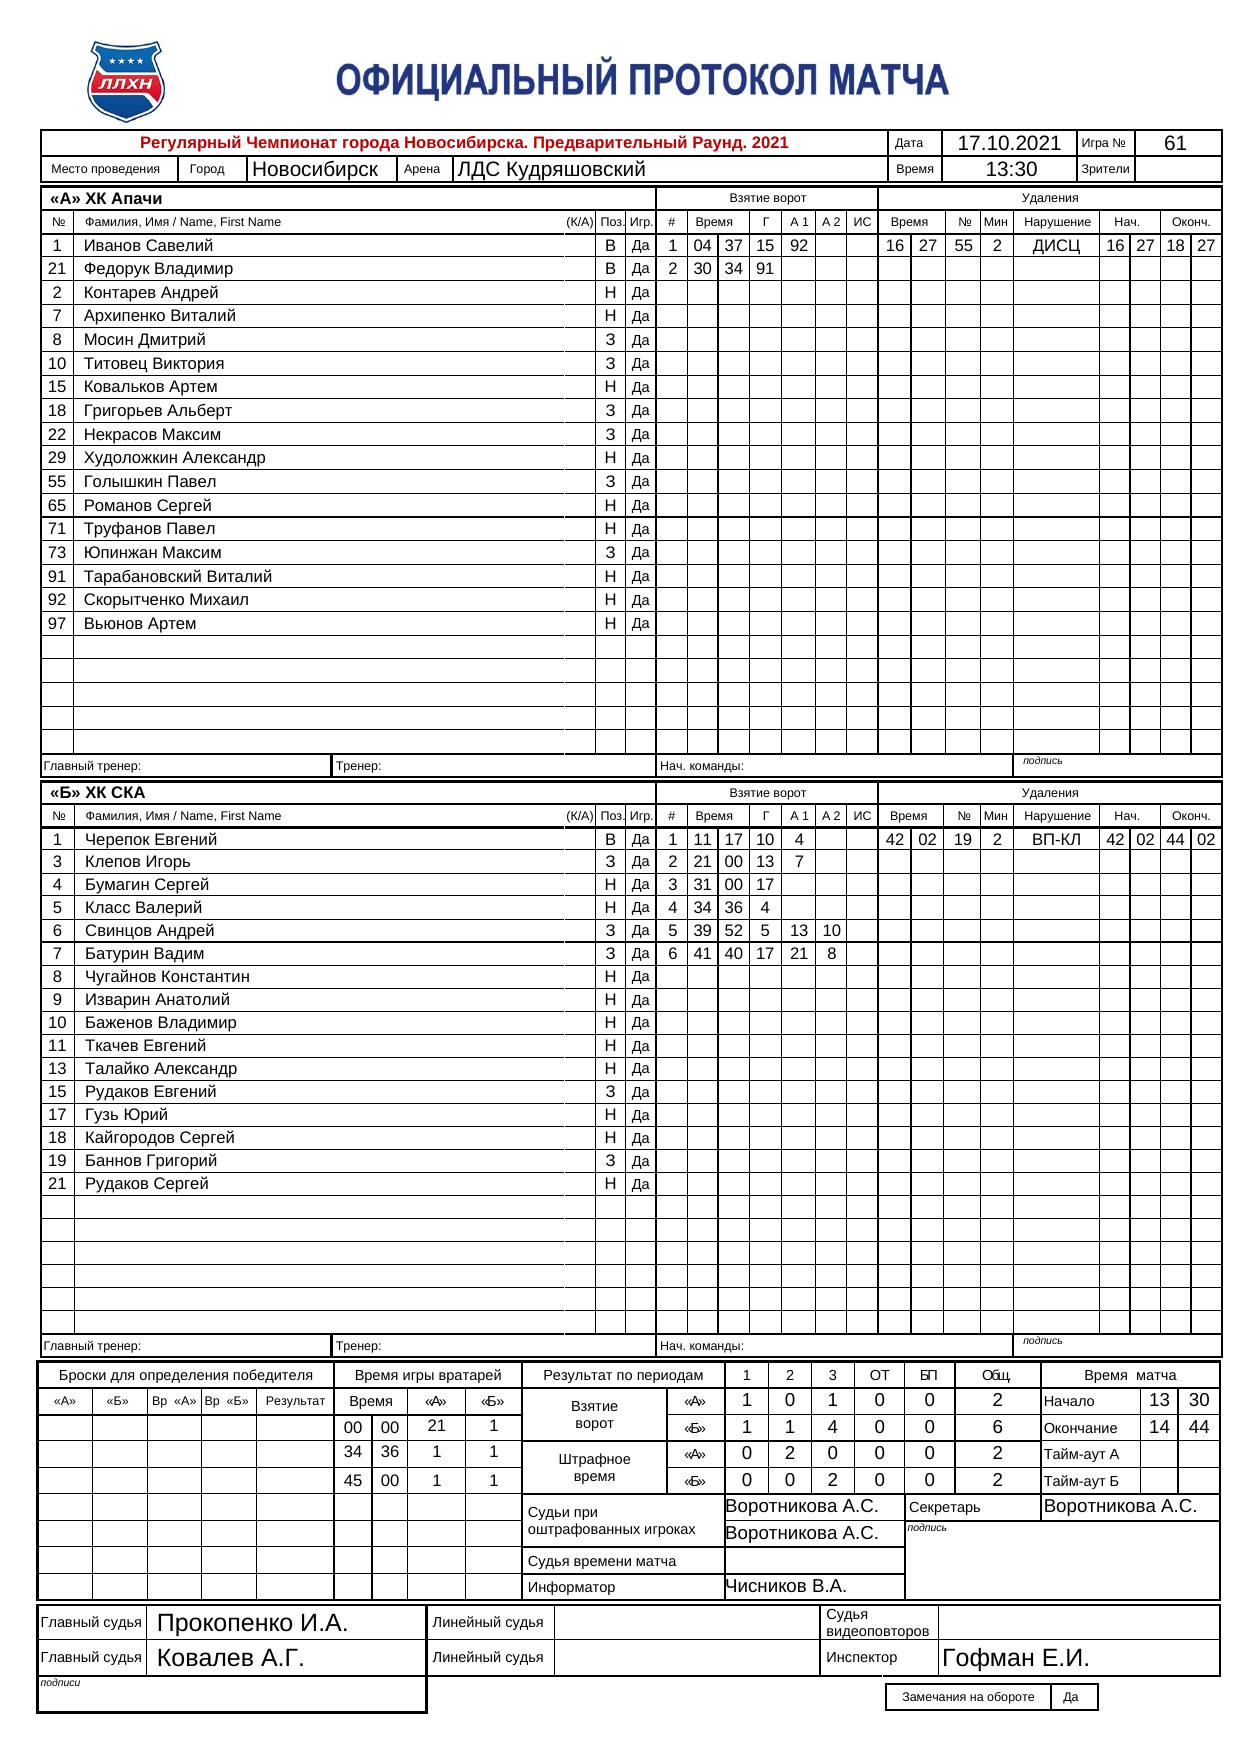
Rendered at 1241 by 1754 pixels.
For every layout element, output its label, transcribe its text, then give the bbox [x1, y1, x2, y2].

table_cell [816, 966, 846, 987]
table_cell [946, 328, 980, 351]
table_cell [1131, 966, 1160, 987]
table_cell [335, 1547, 371, 1573]
table_cell Да [626, 896, 655, 918]
table_cell 34 [688, 896, 717, 918]
table_cell [847, 943, 877, 964]
table_cell [1014, 683, 1099, 706]
table_cell [657, 636, 687, 658]
table_cell [816, 305, 846, 327]
table_cell [847, 730, 877, 753]
table_cell Да [626, 281, 655, 303]
table_cell [596, 707, 625, 729]
table_cell Да [626, 305, 655, 327]
table_cell [816, 328, 846, 351]
table_cell [1161, 874, 1190, 895]
table_cell [1131, 850, 1160, 872]
table_cell [565, 659, 595, 682]
table_cell [202, 1521, 256, 1546]
table_cell [719, 989, 749, 1011]
table_cell [1161, 989, 1190, 1011]
table_cell [912, 446, 945, 469]
table_cell [1161, 494, 1190, 516]
table_cell [1014, 1173, 1099, 1195]
table_cell [946, 730, 980, 753]
table_cell [946, 659, 980, 682]
table_header Дата [889, 131, 941, 155]
table_cell [782, 1035, 815, 1057]
table_cell [750, 470, 781, 493]
table_cell [879, 305, 910, 327]
table_cell Иванов Савелий [74, 235, 564, 256]
table_cell З [596, 352, 625, 374]
table_cell [202, 1574, 256, 1599]
table_cell [816, 989, 846, 1011]
table_cell [1014, 920, 1099, 941]
table_cell [42, 636, 73, 658]
table_cell [981, 352, 1013, 374]
table_cell 21 [688, 850, 717, 872]
table_cell [1192, 943, 1221, 964]
table_cell Ковалев А.Г. [147, 1640, 425, 1675]
table_cell 13 [1141, 1389, 1177, 1413]
table_cell Да [626, 1173, 655, 1195]
table_cell [688, 730, 717, 753]
table_cell [946, 305, 980, 327]
table_cell 42 [1100, 829, 1129, 849]
table_cell [1131, 1265, 1160, 1287]
table_cell [688, 541, 717, 564]
table_cell [782, 1081, 815, 1103]
table_cell [981, 1173, 1013, 1195]
table_cell [1014, 1150, 1099, 1172]
table_cell [750, 352, 781, 374]
table_cell [847, 1104, 877, 1126]
table_cell Чисников В.А. [726, 1575, 904, 1599]
table_cell [1192, 1242, 1221, 1264]
table_cell [1192, 1219, 1221, 1241]
table_cell 4 [812, 1415, 854, 1440]
table_cell [847, 659, 877, 682]
table_cell [879, 1219, 910, 1241]
table_cell [946, 541, 980, 564]
table_cell [719, 328, 749, 351]
table_cell Федорук Владимир [74, 257, 564, 280]
table_cell [1100, 636, 1129, 658]
table_cell [1014, 257, 1099, 280]
table_cell [816, 376, 846, 398]
table_cell [944, 1035, 980, 1057]
table_cell [39, 1494, 92, 1520]
table_cell [1100, 1173, 1129, 1195]
table_cell [912, 541, 945, 564]
table_cell [981, 1242, 1013, 1264]
table_cell [816, 1012, 846, 1033]
table_cell [782, 399, 815, 422]
table_cell [1161, 328, 1190, 351]
table_cell [1100, 1104, 1129, 1126]
table_cell Фамилия, Имя / Name, First Name [74, 211, 565, 233]
table_cell [1131, 376, 1160, 398]
table_cell 7 [782, 850, 815, 872]
table_cell Время [688, 211, 749, 233]
table_cell [257, 1494, 333, 1520]
table_cell [1014, 446, 1099, 469]
table_cell [39, 1416, 92, 1440]
table_cell 45 [335, 1468, 371, 1493]
table_cell [1161, 612, 1190, 634]
table_cell [1192, 328, 1221, 351]
table_cell [847, 989, 877, 1011]
table_cell Кайгородов Сергей [75, 1127, 564, 1149]
table_cell подписи [39, 1677, 425, 1711]
table_cell [1100, 1242, 1129, 1264]
table_cell [1161, 1081, 1190, 1103]
table_cell [719, 1127, 749, 1149]
table_cell [939, 1606, 1219, 1639]
table_cell Да [626, 1012, 655, 1033]
table_cell Вр «А» [148, 1389, 201, 1413]
table_cell «А» [668, 1442, 724, 1467]
table_cell [1161, 376, 1190, 398]
table_cell 16 [879, 235, 910, 256]
table_cell [596, 1265, 625, 1287]
table_cell 44 [1161, 829, 1190, 849]
table_cell [847, 683, 877, 706]
table_cell [657, 1219, 687, 1241]
table_cell [816, 1150, 846, 1172]
table_cell [782, 1058, 815, 1079]
table_cell Н [596, 1035, 625, 1057]
table_cell 1 [769, 1415, 811, 1440]
table_cell 13 [750, 850, 781, 872]
table_cell Время [889, 157, 941, 181]
table_cell [373, 1574, 407, 1599]
table_cell [75, 1265, 564, 1287]
table_cell [750, 1104, 781, 1126]
table_cell 65 [42, 494, 73, 516]
table_cell [1141, 1468, 1177, 1493]
table_cell [1131, 612, 1160, 634]
table_cell [1100, 352, 1129, 374]
table_cell [847, 1012, 877, 1033]
table_cell 0 [812, 1442, 854, 1467]
table_cell [879, 896, 910, 918]
table_cell [981, 1081, 1013, 1103]
table_cell [688, 1173, 717, 1195]
table_cell [75, 1196, 564, 1218]
table_cell 1 [408, 1468, 465, 1493]
table_cell [688, 636, 717, 658]
table_cell Да [626, 328, 655, 351]
table_cell [1014, 376, 1099, 398]
table_header БП [905, 1363, 954, 1387]
table_cell [1192, 1311, 1221, 1333]
table_cell [719, 518, 749, 540]
table_cell З [596, 920, 625, 941]
table_cell [148, 1416, 201, 1440]
table_cell [912, 328, 945, 351]
table_cell [1131, 470, 1160, 493]
table_cell Тайм-аут Б [1042, 1468, 1140, 1493]
table_cell [750, 565, 781, 587]
table_cell 2 [42, 281, 73, 303]
table_cell [782, 376, 815, 398]
table_cell 22 [42, 423, 73, 445]
table_cell З [596, 423, 625, 445]
table_header «Б» ХК СКА [42, 783, 655, 803]
table_cell [42, 707, 73, 729]
table_cell 19 [944, 829, 980, 849]
table_cell Нач. [1100, 211, 1160, 233]
table_cell [688, 966, 717, 987]
table_cell [782, 518, 815, 540]
table_cell [1014, 423, 1099, 445]
table_cell [626, 1265, 655, 1287]
table_cell [719, 305, 749, 327]
table_cell [750, 1081, 781, 1103]
table_cell [657, 423, 687, 445]
table_cell [816, 494, 846, 516]
table_header Время игры вратарей [335, 1363, 521, 1387]
table_cell 10 [42, 1012, 74, 1033]
table_cell [816, 588, 846, 611]
table_cell [879, 874, 910, 895]
table_cell [944, 1288, 980, 1310]
table_cell Ткачев Евгений [75, 1035, 564, 1057]
table_cell [688, 399, 717, 422]
table_cell [782, 1219, 815, 1241]
table_cell Г [750, 805, 781, 826]
table_cell 0 [855, 1389, 904, 1413]
table_cell [688, 612, 717, 634]
table_cell [657, 399, 687, 422]
table_cell [1100, 920, 1129, 941]
table_cell [1161, 1196, 1190, 1218]
table_cell Романов Сергей [74, 494, 564, 516]
table_cell 92 [42, 588, 73, 611]
table_cell [879, 1127, 910, 1149]
table_cell [879, 683, 910, 706]
table_cell [1131, 565, 1160, 587]
table_cell Поз. [596, 805, 625, 826]
table_cell [1161, 1242, 1190, 1264]
table_cell 27 [1192, 235, 1221, 256]
table_cell [657, 470, 687, 493]
table_cell [688, 470, 717, 493]
table_cell [847, 1150, 877, 1172]
table_cell [1100, 376, 1129, 398]
table_cell Да [626, 470, 655, 493]
table_header Игра № [1078, 131, 1134, 155]
table_cell [847, 1035, 877, 1057]
table_cell Да [626, 943, 655, 964]
table_cell [657, 1242, 687, 1264]
table_cell [39, 1468, 92, 1493]
table_cell ЛДС Кудряшовский [454, 157, 887, 181]
table_cell [847, 470, 877, 493]
table_cell [1014, 1012, 1099, 1033]
table_cell [688, 281, 717, 303]
table_cell [565, 1127, 595, 1149]
table_cell [657, 376, 687, 398]
table_cell [1099, 1682, 1220, 1711]
table_cell [373, 1494, 407, 1520]
table_cell [782, 1242, 815, 1264]
table_cell [565, 305, 595, 327]
table_cell [1179, 1468, 1219, 1493]
table_cell [1100, 565, 1129, 587]
table_cell [565, 636, 595, 658]
table_cell 13 [42, 1058, 74, 1079]
table_cell [944, 896, 980, 918]
table_cell [719, 1104, 749, 1126]
table_cell [1131, 989, 1160, 1011]
table_cell 2 [956, 1468, 1040, 1493]
table_cell [1161, 588, 1190, 611]
table_cell [1014, 636, 1099, 658]
table_cell [1014, 1265, 1099, 1287]
table_cell [1192, 920, 1221, 941]
table_cell Мин [981, 211, 1013, 233]
table_cell [719, 707, 749, 729]
table_cell 1 [657, 235, 687, 256]
table_cell [912, 730, 945, 753]
table_cell [879, 588, 910, 611]
table_cell 0 [769, 1389, 811, 1413]
table_cell 21 [42, 1173, 74, 1195]
table_cell [1100, 1058, 1129, 1079]
table_cell [657, 565, 687, 587]
table_cell [42, 1196, 74, 1218]
table_cell 0 [726, 1468, 768, 1493]
table_cell [912, 1150, 943, 1172]
table_cell 0 [905, 1442, 954, 1467]
table_cell Да [626, 446, 655, 469]
table_cell [688, 588, 717, 611]
table_cell [565, 683, 595, 706]
table_cell [565, 1081, 595, 1103]
table_header Броски для определения победителя [39, 1363, 333, 1387]
table_cell [1100, 966, 1129, 987]
table_cell [565, 730, 595, 753]
table_cell [912, 1173, 943, 1195]
table_cell [565, 1242, 595, 1264]
table_cell [912, 494, 945, 516]
table_cell [657, 1127, 687, 1149]
table_header Удаления [879, 188, 1221, 209]
table_cell [981, 896, 1013, 918]
table_cell [596, 730, 625, 753]
table_cell [1192, 896, 1221, 918]
table_cell [912, 1288, 943, 1310]
table_cell [981, 612, 1013, 634]
table_cell [1131, 399, 1160, 422]
table_cell [1014, 966, 1099, 987]
table_cell Нач. [1100, 805, 1160, 826]
table_cell [565, 920, 595, 941]
table_cell [912, 1311, 943, 1333]
table_cell [847, 612, 877, 634]
table_cell [1100, 989, 1129, 1011]
table_cell [879, 1104, 910, 1126]
table_cell [596, 636, 625, 658]
table_cell [750, 683, 781, 706]
table_cell [555, 1640, 819, 1675]
table_cell [1161, 1035, 1190, 1057]
table_cell [946, 376, 980, 398]
table_cell [626, 1219, 655, 1241]
table_cell [565, 1173, 595, 1195]
table_cell Г [750, 211, 781, 233]
table_cell [946, 636, 980, 658]
table_cell [42, 1265, 74, 1287]
table_cell А 2 [816, 211, 846, 233]
table_cell ИС [847, 211, 877, 233]
table_cell 2 [812, 1468, 854, 1493]
table_cell [1161, 1150, 1190, 1172]
table_cell 17 [42, 1104, 74, 1126]
table_cell [1100, 1196, 1129, 1218]
table_cell [1161, 920, 1190, 941]
table_cell [1131, 1058, 1160, 1079]
table_cell 0 [855, 1442, 904, 1467]
table_header Результат по периодам [523, 1363, 724, 1387]
table_cell [657, 588, 687, 611]
table_cell [750, 636, 781, 658]
table_cell [1192, 376, 1221, 398]
table_cell 6 [956, 1415, 1040, 1440]
table_cell [657, 1104, 687, 1126]
table_cell [1161, 518, 1190, 540]
table_cell [1014, 1311, 1099, 1333]
table_cell Да [626, 612, 655, 634]
table_cell Воротникова А.С. [726, 1495, 904, 1520]
table_cell Нарушение [1014, 211, 1099, 233]
table_cell [782, 707, 815, 729]
table_cell Н [596, 494, 625, 516]
table_cell [946, 446, 980, 469]
table_cell [944, 1173, 980, 1195]
table_cell [719, 1058, 749, 1079]
table_cell [879, 399, 910, 422]
table_cell [816, 1219, 846, 1241]
table_cell [981, 1265, 1013, 1287]
table_cell [657, 305, 687, 327]
table_cell [816, 1196, 846, 1218]
table_cell Баннов Григорий [75, 1150, 564, 1172]
table_cell 30 [688, 257, 717, 280]
table_cell Оконч. [1161, 211, 1221, 233]
table_cell [981, 541, 1013, 564]
table_cell [565, 541, 595, 564]
table_cell [1014, 707, 1099, 729]
table_header 17.10.2021 [943, 131, 1076, 155]
table_cell [879, 1081, 910, 1103]
table_cell Зрители [1078, 157, 1134, 181]
table_cell [847, 1058, 877, 1079]
table_cell [750, 707, 781, 729]
table_cell [626, 1311, 655, 1333]
table_cell А 1 [782, 211, 815, 233]
table_cell ИС [847, 805, 877, 826]
table_cell [1131, 281, 1160, 303]
table_cell [879, 328, 910, 351]
table_cell 42 [879, 829, 910, 849]
table_cell [688, 305, 717, 327]
table_cell [944, 1196, 980, 1218]
table_cell [1131, 518, 1160, 540]
table_cell [1131, 1081, 1160, 1103]
table_cell [946, 423, 980, 445]
table_cell [1161, 966, 1190, 987]
table_cell 18 [42, 399, 73, 422]
table_cell [688, 1150, 717, 1172]
table_cell [466, 1547, 521, 1573]
table_cell З [596, 399, 625, 422]
table_cell [981, 850, 1013, 872]
table_cell [750, 1058, 781, 1079]
table_cell [750, 328, 781, 351]
table_cell Да [626, 1127, 655, 1149]
table_cell [565, 612, 595, 634]
table_cell Н [596, 1173, 625, 1195]
table_cell Время [879, 805, 943, 826]
table_cell [1192, 966, 1221, 987]
table_cell 8 [42, 328, 73, 351]
table_cell (К/А) [565, 211, 595, 233]
table_cell [816, 850, 846, 872]
table_cell [93, 1416, 147, 1440]
table_cell [565, 1265, 595, 1287]
table_cell Окончание [1042, 1415, 1140, 1440]
table_cell [946, 683, 980, 706]
table_cell [657, 281, 687, 303]
table_cell 11 [688, 829, 717, 849]
table_cell 3 [42, 850, 74, 872]
table_cell [816, 1081, 846, 1103]
table_cell [1161, 896, 1190, 918]
table_cell 4 [782, 829, 815, 849]
table_cell [688, 1127, 717, 1149]
table_cell [1131, 874, 1160, 895]
table_cell Н [596, 966, 625, 987]
table_cell [1161, 470, 1190, 493]
table_cell [782, 352, 815, 374]
table_cell Да [626, 1081, 655, 1103]
table_cell Да [626, 588, 655, 611]
table_cell Нач. команды: [657, 1335, 1012, 1356]
table_cell 21 [42, 257, 73, 280]
table_cell [1192, 1081, 1221, 1103]
table_header 1 [726, 1363, 768, 1387]
table_cell [944, 1058, 980, 1079]
table_cell [1014, 659, 1099, 682]
table_cell [565, 565, 595, 587]
table_cell Секретарь [906, 1495, 1040, 1520]
table_header «А» ХК Апачи [42, 188, 655, 209]
table_cell [847, 518, 877, 540]
table_cell [1192, 612, 1221, 634]
table_cell [1192, 707, 1221, 729]
table_cell [719, 399, 749, 422]
table_cell 5 [42, 896, 74, 918]
table_cell [626, 707, 655, 729]
table_cell [912, 1104, 943, 1126]
table_cell 8 [42, 966, 74, 987]
table_cell [847, 1219, 877, 1241]
table_cell [944, 850, 980, 872]
table_cell [879, 281, 910, 303]
table_cell [466, 1574, 521, 1599]
table_cell [39, 1521, 92, 1546]
table_cell [847, 352, 877, 374]
table_cell [657, 1265, 687, 1287]
table_cell [847, 494, 877, 516]
table_cell [1192, 659, 1221, 682]
table_cell Н [596, 305, 625, 327]
table_cell подпись [906, 1522, 1219, 1599]
table_cell [981, 1150, 1013, 1172]
table_cell 00 [335, 1416, 371, 1440]
table_cell Фамилия, Имя / Name, First Name [75, 805, 565, 826]
table_cell № [946, 211, 980, 233]
table_cell Нарушение [1014, 805, 1099, 826]
table_header Взятие ворот [657, 188, 877, 209]
table_cell [750, 376, 781, 398]
table_header Общ. [956, 1363, 1040, 1387]
table_cell Да [626, 423, 655, 445]
table_header 3 [812, 1363, 854, 1387]
table_cell [1161, 943, 1190, 964]
table_cell [202, 1494, 256, 1520]
table_cell [879, 1012, 910, 1033]
table_cell [1014, 1104, 1099, 1126]
table_cell [847, 1288, 877, 1310]
table_cell [782, 281, 815, 303]
table_cell Да [626, 920, 655, 941]
table_cell Да [626, 399, 655, 422]
table_cell [782, 565, 815, 587]
table_cell [879, 989, 910, 1011]
table_cell Черепок Евгений [75, 829, 564, 849]
table_cell [719, 352, 749, 374]
table_cell Начало [1042, 1389, 1140, 1413]
table_cell [1014, 281, 1099, 303]
table_cell [408, 1521, 465, 1546]
table_cell Тренер: [333, 1335, 655, 1356]
table_cell [1131, 1012, 1160, 1033]
table_cell 2 [981, 829, 1013, 849]
table_cell [816, 1265, 846, 1287]
table_cell [1131, 943, 1160, 964]
table_cell [912, 989, 943, 1011]
table_cell [750, 1219, 781, 1241]
table_cell [782, 305, 815, 327]
table_cell Судья времени матча [523, 1548, 724, 1573]
table_cell [1131, 257, 1160, 280]
table_cell [912, 850, 943, 872]
table_cell 55 [42, 470, 73, 493]
table_cell 0 [905, 1468, 954, 1493]
table_cell [1014, 588, 1099, 611]
table_cell 00 [719, 850, 749, 872]
table_cell [1192, 588, 1221, 611]
table_cell 97 [42, 612, 73, 634]
table_cell [912, 612, 945, 634]
table_cell [750, 518, 781, 540]
table_cell [1100, 305, 1129, 327]
table_cell [688, 1035, 717, 1057]
table_cell [782, 494, 815, 516]
table_cell [912, 1219, 943, 1241]
table_cell [981, 989, 1013, 1011]
table_cell «Б» [668, 1415, 724, 1440]
table_cell [750, 1288, 781, 1310]
table_cell [946, 281, 980, 303]
table_cell [816, 1288, 846, 1310]
table_cell [1014, 1035, 1099, 1057]
table_cell [148, 1521, 201, 1546]
table_cell 1 [42, 235, 73, 256]
table_cell [1161, 1311, 1190, 1333]
table_cell [782, 896, 815, 918]
table_cell Оконч. [1161, 805, 1221, 826]
table_header Удаления [879, 783, 1221, 803]
table_cell [565, 707, 595, 729]
table_cell 4 [42, 874, 74, 895]
table_cell [75, 1311, 564, 1333]
table_cell [847, 588, 877, 611]
table_cell [847, 235, 877, 256]
table_cell 3 [657, 874, 687, 895]
table_cell [565, 257, 595, 280]
table_cell [565, 328, 595, 351]
table_cell 04 [688, 235, 717, 256]
table_cell [782, 989, 815, 1011]
table_cell 0 [769, 1468, 811, 1493]
table_cell [1161, 1012, 1190, 1033]
table_cell [981, 1035, 1013, 1057]
table_cell [657, 989, 687, 1011]
table_cell [688, 1311, 717, 1333]
table_cell [816, 1242, 846, 1264]
table_cell [42, 1242, 74, 1264]
table_cell 1 [726, 1415, 768, 1440]
table_cell Игр. [626, 211, 655, 233]
table_cell [1141, 1441, 1177, 1467]
table_cell «А» [39, 1389, 92, 1413]
table_cell Ковальков Артем [74, 376, 564, 398]
table_cell [816, 612, 846, 634]
table_cell [944, 874, 980, 895]
table_cell [1014, 518, 1099, 540]
table_cell З [596, 328, 625, 351]
table_cell [719, 1242, 749, 1264]
table_cell [879, 850, 910, 872]
table_cell [688, 659, 717, 682]
table_cell Инспектор [821, 1640, 938, 1675]
table_cell [750, 1196, 781, 1218]
table_cell [981, 1196, 1013, 1218]
table_cell [1161, 850, 1190, 872]
table_cell 27 [1131, 235, 1160, 256]
table_cell [565, 1288, 595, 1310]
table_cell [1192, 518, 1221, 540]
table_cell [565, 943, 595, 964]
table_cell 5 [657, 920, 687, 941]
table_cell Штрафное время [523, 1442, 666, 1493]
table_cell [946, 257, 980, 280]
table_cell [565, 518, 595, 540]
table_cell [1192, 399, 1221, 422]
table_cell [719, 1265, 749, 1287]
table_cell [688, 1196, 717, 1218]
table_cell [596, 683, 625, 706]
table_cell 1 [657, 829, 687, 849]
table_cell [879, 1311, 910, 1333]
table_cell [657, 1173, 687, 1195]
table_cell [782, 588, 815, 611]
table_cell 4 [657, 896, 687, 918]
table_cell 41 [688, 943, 717, 964]
table_cell [688, 1012, 717, 1033]
table_cell 0 [905, 1415, 954, 1440]
table_cell [74, 707, 564, 729]
table_cell [1192, 423, 1221, 445]
table_cell [1100, 1265, 1129, 1287]
table_cell [946, 352, 980, 374]
table_cell Бумагин Сергей [75, 874, 564, 895]
table_cell [879, 920, 910, 941]
table_cell [1161, 1127, 1190, 1149]
table_cell Гузь Юрий [75, 1104, 564, 1126]
table_cell [816, 896, 846, 918]
table_cell [1100, 612, 1129, 634]
table_cell [944, 943, 980, 964]
table_cell [1131, 636, 1160, 658]
table_cell Н [596, 1104, 625, 1126]
table_cell [1014, 1058, 1099, 1079]
table_cell [408, 1494, 465, 1520]
table_cell 21 [408, 1416, 465, 1440]
table_cell З [596, 1081, 625, 1103]
table_cell 34 [335, 1441, 371, 1467]
table_cell [944, 1081, 980, 1103]
table_cell [1014, 850, 1099, 872]
table_cell [1161, 1104, 1190, 1126]
table_cell Информатор [523, 1575, 724, 1599]
table_cell [42, 683, 73, 706]
table_cell [981, 730, 1013, 753]
table_cell 44 [1179, 1415, 1219, 1440]
table_cell [944, 1242, 980, 1264]
table_cell 13 [782, 920, 815, 941]
table_cell [847, 1196, 877, 1218]
table_cell Рудаков Евгений [75, 1081, 564, 1103]
table_cell [847, 305, 877, 327]
table_cell [93, 1547, 147, 1573]
table_cell [750, 305, 781, 327]
table_cell 8 [816, 943, 846, 964]
table_cell [1192, 305, 1221, 327]
table_cell Батурин Вадим [75, 943, 564, 964]
table_cell [750, 1127, 781, 1149]
table_cell Архипенко Виталий [74, 305, 564, 327]
table_cell А 1 [782, 805, 815, 826]
table_cell [816, 1127, 846, 1149]
table_cell [1192, 1196, 1221, 1218]
table_cell [1161, 565, 1190, 587]
table_cell [750, 399, 781, 422]
table_cell Чугайнов Константин [75, 966, 564, 987]
table_cell [657, 1196, 687, 1218]
table_cell [981, 399, 1013, 422]
table_cell [816, 541, 846, 564]
table_cell [1131, 1242, 1160, 1264]
table_cell [1161, 1058, 1190, 1079]
table_cell [1131, 1173, 1160, 1195]
table_cell Да [626, 541, 655, 564]
table_cell [257, 1547, 333, 1573]
table_cell [1131, 494, 1160, 516]
table_cell [1014, 612, 1099, 634]
table_cell [879, 1196, 910, 1218]
table_cell Главный тренер: [42, 1335, 330, 1356]
table_cell [719, 730, 749, 753]
table_cell [816, 636, 846, 658]
table_cell [1136, 157, 1221, 181]
table_cell [1100, 446, 1129, 469]
table_cell [688, 494, 717, 516]
table_cell [1192, 636, 1221, 658]
table_cell [626, 659, 655, 682]
table_cell [782, 1150, 815, 1172]
table_cell 1 [42, 829, 74, 849]
table_cell [750, 730, 781, 753]
table_cell [879, 1150, 910, 1172]
table_cell [657, 659, 687, 682]
table_cell [912, 683, 945, 706]
table_cell [1161, 446, 1190, 469]
table_cell [981, 1219, 1013, 1241]
table_cell [782, 1173, 815, 1195]
table_cell [944, 1127, 980, 1149]
table_cell [912, 1058, 943, 1079]
table_cell [1014, 352, 1099, 374]
table_cell [816, 446, 846, 469]
table_cell [1100, 874, 1129, 895]
table_cell [1131, 352, 1160, 374]
table_cell [944, 1265, 980, 1287]
table_cell [981, 1058, 1013, 1079]
table_cell [202, 1468, 256, 1493]
table_cell [688, 423, 717, 445]
table_cell Н [596, 518, 625, 540]
table_cell В [596, 235, 625, 256]
table_cell Линейный судья [428, 1606, 554, 1639]
table_cell [1100, 399, 1129, 422]
table_cell [1014, 399, 1099, 422]
table_cell [981, 636, 1013, 658]
table_cell [879, 352, 910, 374]
table_cell [1131, 896, 1160, 918]
table_cell Игр. [626, 805, 655, 826]
table_cell 0 [726, 1442, 768, 1467]
table_cell [1100, 470, 1129, 493]
table_cell Арена [398, 157, 452, 181]
table_cell [816, 470, 846, 493]
table_cell [688, 707, 717, 729]
table_cell Некрасов Максим [74, 423, 564, 445]
table_cell [847, 446, 877, 469]
table_cell [1161, 636, 1190, 658]
table_cell 1 [408, 1441, 465, 1467]
table_cell 16 [1100, 235, 1129, 256]
table_cell [912, 1242, 943, 1264]
table_cell [657, 966, 687, 987]
table_cell [1192, 1127, 1221, 1149]
table_cell 17 [750, 943, 781, 964]
table_cell [626, 730, 655, 753]
table_cell [565, 352, 595, 374]
table_cell № [42, 805, 74, 826]
table_cell Рудаков Сергей [75, 1173, 564, 1195]
table_cell [816, 1311, 846, 1333]
table_cell [657, 1311, 687, 1333]
table_cell [750, 1012, 781, 1033]
table_cell [946, 565, 980, 587]
table_cell Да [626, 829, 655, 849]
table_cell 0 [855, 1468, 904, 1493]
table_cell [596, 1288, 625, 1310]
table_cell [981, 1127, 1013, 1149]
table_cell [816, 352, 846, 374]
table_cell [148, 1468, 201, 1493]
table_cell 10 [816, 920, 846, 941]
table_cell [719, 1196, 749, 1218]
table_cell [565, 1196, 595, 1218]
table_cell [1100, 281, 1129, 303]
table_cell Изварин Анатолий [75, 989, 564, 1011]
table_cell подпись [1014, 1335, 1221, 1356]
table_cell [847, 829, 877, 849]
table_cell Да [626, 352, 655, 374]
table_cell [912, 423, 945, 445]
table_cell Титовец Виктория [74, 352, 564, 374]
table_cell 91 [750, 257, 781, 280]
table_cell (К/А) [565, 805, 595, 826]
table_cell [335, 1494, 371, 1520]
table_cell 71 [42, 518, 73, 540]
table_cell [1161, 257, 1190, 280]
table_cell [981, 281, 1013, 303]
table_cell [657, 518, 687, 540]
table_cell [847, 1242, 877, 1264]
table_cell [1014, 730, 1099, 753]
table_cell [466, 1494, 521, 1520]
table_cell [847, 541, 877, 564]
table_cell Григорьев Альберт [74, 399, 564, 422]
table_cell [946, 494, 980, 516]
table_cell Н [596, 1058, 625, 1079]
table_cell [782, 423, 815, 445]
table_cell [816, 399, 846, 422]
table_cell [912, 874, 943, 895]
table_cell [946, 707, 980, 729]
table_cell [1192, 683, 1221, 706]
table_cell [1131, 1311, 1160, 1333]
table_cell [565, 423, 595, 445]
table_cell [879, 1265, 910, 1287]
table_cell [816, 829, 846, 849]
table_cell [657, 541, 687, 564]
table_cell [782, 328, 815, 351]
table_cell 7 [42, 943, 74, 964]
table_cell [1100, 494, 1129, 516]
table_cell 02 [1192, 829, 1221, 849]
table_cell [657, 1058, 687, 1079]
table_cell # [657, 805, 687, 826]
table_cell [688, 328, 717, 351]
table_cell [626, 1242, 655, 1264]
table_cell [879, 730, 910, 753]
table_cell [626, 636, 655, 658]
table_cell [816, 874, 846, 895]
table_cell [1131, 305, 1160, 327]
table_cell [981, 1104, 1013, 1126]
table_cell [750, 1173, 781, 1195]
table_cell [879, 1173, 910, 1195]
table_cell 10 [42, 352, 73, 374]
table_cell [1014, 1288, 1099, 1310]
table_cell Н [596, 896, 625, 918]
table_cell [657, 446, 687, 469]
table_cell [750, 989, 781, 1011]
table_cell [1100, 730, 1129, 753]
table_cell [657, 1035, 687, 1057]
table_cell [565, 1104, 595, 1126]
table_cell Судьи при оштрафованных игроках [523, 1495, 724, 1546]
table_cell [1100, 707, 1129, 729]
table_cell 34 [719, 257, 749, 280]
table_cell [565, 1150, 595, 1172]
table_cell [596, 1311, 625, 1333]
table_cell [1161, 423, 1190, 445]
table_cell [816, 257, 846, 280]
table_cell [944, 920, 980, 941]
table_cell [847, 1173, 877, 1195]
table_cell [75, 1288, 564, 1310]
table_cell [981, 446, 1013, 469]
table_cell [719, 966, 749, 987]
table_cell 36 [719, 896, 749, 918]
table_cell Тренер: [333, 755, 655, 776]
table_cell [1192, 1012, 1221, 1033]
table_cell [750, 446, 781, 469]
table_cell [1192, 850, 1221, 872]
table_cell [719, 446, 749, 469]
table_cell [93, 1494, 147, 1520]
table_cell [74, 730, 564, 753]
table_cell Да [626, 235, 655, 256]
table_cell 52 [719, 920, 749, 941]
table_cell 13:30 [943, 157, 1076, 181]
table_cell [1100, 1081, 1129, 1103]
table_cell [1161, 683, 1190, 706]
table_cell [879, 518, 910, 540]
table_cell [847, 399, 877, 422]
table_cell [879, 423, 910, 445]
table_cell Талайко Александр [75, 1058, 564, 1079]
table_cell [1192, 1150, 1221, 1172]
table_cell [879, 943, 910, 964]
table_cell [1192, 1035, 1221, 1057]
table_cell [782, 470, 815, 493]
table_cell [981, 305, 1013, 327]
table_cell [981, 588, 1013, 611]
table_cell [847, 1081, 877, 1103]
table_cell [1192, 470, 1221, 493]
table_cell [879, 446, 910, 469]
table_cell [782, 1196, 815, 1218]
table_cell [816, 423, 846, 445]
table_cell [565, 446, 595, 469]
table_cell [1014, 328, 1099, 351]
table_cell [565, 399, 595, 422]
table_cell [1100, 1127, 1129, 1149]
table_cell Да [626, 494, 655, 516]
table_cell «А» [668, 1389, 724, 1413]
table_cell [688, 446, 717, 469]
table_cell [750, 1311, 781, 1333]
table_cell [816, 659, 846, 682]
table_cell [408, 1547, 465, 1573]
table_cell [565, 1012, 595, 1033]
table_header 61 [1136, 131, 1221, 155]
table_cell [981, 328, 1013, 351]
table_cell [75, 1242, 564, 1264]
table_cell 2 [657, 850, 687, 872]
table_cell № [42, 211, 73, 233]
table_cell [981, 494, 1013, 516]
table_cell [719, 636, 749, 658]
table_cell [1014, 305, 1099, 327]
table_cell 0 [905, 1389, 954, 1413]
table_cell [750, 1242, 781, 1264]
table_cell «Б » [466, 1389, 521, 1413]
table_header Время матча [1042, 1363, 1219, 1387]
table_cell [1100, 257, 1129, 280]
table_cell [719, 1311, 749, 1333]
table_cell [1014, 565, 1099, 587]
table_cell [657, 612, 687, 634]
table_cell [202, 1547, 256, 1573]
table_cell [1192, 1058, 1221, 1079]
table_cell [847, 423, 877, 445]
table_cell [912, 1081, 943, 1103]
table_cell Тарабановский Виталий [74, 565, 564, 587]
table_cell [257, 1468, 333, 1493]
table_cell [946, 518, 980, 540]
table_cell Баженов Владимир [75, 1012, 564, 1033]
table_cell № [944, 805, 980, 826]
table_cell [912, 1127, 943, 1149]
table_cell 37 [719, 235, 749, 256]
table_cell [565, 235, 595, 256]
table_cell [782, 1127, 815, 1149]
table_header Взятие ворот [657, 783, 877, 803]
table_cell [719, 470, 749, 493]
table_cell [1131, 707, 1160, 729]
table_cell Время [879, 211, 945, 233]
table_cell [879, 376, 910, 398]
table_cell Н [596, 989, 625, 1011]
table_cell [879, 966, 910, 987]
table_cell [719, 541, 749, 564]
table_cell [657, 1288, 687, 1310]
table_cell [719, 1173, 749, 1195]
table_cell [847, 874, 877, 895]
table_cell Главный судья [39, 1606, 146, 1639]
table_cell 1 [812, 1389, 854, 1413]
table_cell [1161, 1219, 1190, 1241]
table_cell 36 [373, 1441, 407, 1467]
table_cell [1131, 683, 1160, 706]
table_cell [257, 1416, 333, 1440]
table_cell [946, 588, 980, 611]
table_cell Свинцов Андрей [75, 920, 564, 941]
table_cell [1014, 896, 1099, 918]
table_cell 5 [750, 920, 781, 941]
table_cell [981, 565, 1013, 587]
table_cell Воротникова А.С. [726, 1521, 904, 1546]
table_cell Да [626, 1104, 655, 1126]
table_cell [1100, 541, 1129, 564]
table_cell [565, 850, 595, 872]
table_cell [1014, 1196, 1099, 1218]
table_cell [847, 966, 877, 987]
table_cell 1 [466, 1468, 521, 1493]
table_cell [944, 1104, 980, 1126]
table_cell Да [626, 257, 655, 280]
table_cell Н [596, 1012, 625, 1033]
table_cell Да [626, 1058, 655, 1079]
table_cell [688, 1081, 717, 1103]
table_cell [39, 1574, 92, 1599]
table_cell [1192, 730, 1221, 753]
table_cell [596, 1242, 625, 1264]
table_cell [596, 1219, 625, 1241]
table_cell [944, 1311, 980, 1333]
table_cell [148, 1494, 201, 1520]
table_cell Главный тренер: [42, 755, 330, 776]
table_cell [912, 305, 945, 327]
table_cell В [596, 257, 625, 280]
table_cell [1192, 874, 1221, 895]
table_cell [688, 1104, 717, 1126]
table_cell «Б» [668, 1468, 724, 1493]
table_cell [1131, 1035, 1160, 1057]
table_cell [750, 423, 781, 445]
table_cell 21 [782, 943, 815, 964]
table_cell Прокопенко И.А. [147, 1606, 425, 1639]
table_cell Вьюнов Артем [74, 612, 564, 634]
table_cell [148, 1574, 201, 1599]
table_header ОТ [855, 1363, 904, 1387]
table_cell # [657, 211, 687, 233]
table_cell [816, 730, 846, 753]
table_cell [816, 1104, 846, 1126]
table_cell [750, 588, 781, 611]
table_cell [1100, 896, 1129, 918]
table_cell Юпинжан Максим [74, 541, 564, 564]
table_cell 7 [42, 305, 73, 327]
table_cell [466, 1521, 521, 1546]
table_cell 15 [42, 1081, 74, 1103]
table_cell [74, 659, 564, 682]
table_cell Н [596, 565, 625, 587]
table_cell [750, 659, 781, 682]
table_cell [1014, 494, 1099, 516]
table_cell Худоложкин Александр [74, 446, 564, 469]
table_cell [373, 1547, 407, 1573]
table_cell [912, 352, 945, 374]
table_cell [565, 896, 595, 918]
table_cell [750, 281, 781, 303]
table_cell Линейный судья [428, 1640, 554, 1675]
table_cell [75, 1219, 564, 1241]
table_cell Да [626, 874, 655, 895]
table_cell Воротникова А.С. [1042, 1495, 1219, 1520]
table_cell 2 [956, 1442, 1040, 1467]
table_cell 1 [726, 1389, 768, 1413]
table_cell [944, 966, 980, 987]
table_cell подпись [1014, 755, 1221, 776]
table_cell З [596, 943, 625, 964]
table_cell [688, 989, 717, 1011]
table_cell 00 [373, 1416, 407, 1440]
table_cell [565, 281, 595, 303]
table_cell [879, 470, 910, 493]
table_cell [750, 1265, 781, 1287]
table_cell [688, 376, 717, 398]
table_cell [750, 1150, 781, 1172]
table_cell Нач. команды: [657, 755, 1012, 776]
table_cell [981, 376, 1013, 398]
table_cell [912, 588, 945, 611]
table_cell [912, 659, 945, 682]
table_cell Голышкин Павел [74, 470, 564, 493]
table_cell 0 [855, 1415, 904, 1440]
table_cell Мин [981, 805, 1013, 826]
table_cell [944, 1219, 980, 1241]
table_cell [944, 1150, 980, 1172]
table_cell Судья видеоповторов [821, 1606, 938, 1639]
table_cell [719, 376, 749, 398]
table_cell [879, 541, 910, 564]
table_cell [657, 1081, 687, 1103]
table_cell [1100, 1311, 1129, 1333]
table_cell [782, 966, 815, 987]
table_cell [782, 636, 815, 658]
table_cell [1131, 1196, 1160, 1218]
table_cell [688, 1219, 717, 1241]
table_cell [565, 494, 595, 516]
table_cell [981, 659, 1013, 682]
table_cell [719, 1219, 749, 1241]
table_cell Клепов Игорь [75, 850, 564, 872]
table_cell [847, 896, 877, 918]
table_cell [565, 1058, 595, 1079]
table_header Да [1052, 1685, 1097, 1709]
table_cell [1100, 943, 1129, 964]
table_cell 19 [42, 1150, 74, 1172]
table_cell [1161, 659, 1190, 682]
table_cell 17 [719, 829, 749, 849]
table_cell [750, 494, 781, 516]
table_cell [1161, 399, 1190, 422]
table_cell Н [596, 281, 625, 303]
table_cell [1161, 305, 1190, 327]
table_cell [688, 352, 717, 374]
table_cell [1131, 423, 1160, 445]
table_cell [847, 565, 877, 587]
table_cell [981, 518, 1013, 540]
table_cell 1 [466, 1441, 521, 1467]
table_cell [626, 1288, 655, 1310]
table_cell [981, 943, 1013, 964]
table_cell 31 [688, 874, 717, 895]
table_cell [1100, 1288, 1129, 1310]
table_cell [1014, 1219, 1099, 1241]
table_cell [912, 518, 945, 540]
table_cell [565, 989, 595, 1011]
table_cell 14 [1141, 1415, 1177, 1440]
table_cell [750, 966, 781, 987]
table_cell 6 [657, 943, 687, 964]
table_cell [847, 850, 877, 872]
table_cell [879, 707, 910, 729]
table_cell [782, 874, 815, 895]
table_cell [657, 683, 687, 706]
table_cell 17 [750, 874, 781, 895]
table_cell [657, 730, 687, 753]
table_cell [657, 1150, 687, 1172]
table_cell [1131, 541, 1160, 564]
table_cell Новосибирск [248, 157, 396, 181]
table_cell [912, 707, 945, 729]
table_cell [782, 1288, 815, 1310]
table_cell [912, 257, 945, 280]
table_cell [946, 612, 980, 634]
table_cell [981, 423, 1013, 445]
table_cell [74, 683, 564, 706]
table_cell [555, 1606, 819, 1639]
table_cell [657, 1012, 687, 1033]
table_cell [1014, 1081, 1099, 1103]
table_cell [1100, 659, 1129, 682]
table_cell [879, 1035, 910, 1057]
table_cell [626, 1196, 655, 1218]
table_cell [1161, 541, 1190, 564]
table_cell Да [626, 376, 655, 398]
table_cell 2 [956, 1389, 1040, 1413]
table_cell [1100, 1035, 1129, 1057]
table_cell 9 [42, 989, 74, 1011]
table_cell 40 [719, 943, 749, 964]
table_cell [1100, 683, 1129, 706]
table_cell [1100, 588, 1129, 611]
table_cell 6 [42, 920, 74, 941]
table_cell 29 [42, 446, 73, 469]
table_header Регулярный Чемпионат города Новосибирска. Предварительный Раунд. 2021 [42, 131, 887, 155]
table_cell 55 [946, 235, 980, 256]
table_cell [816, 565, 846, 587]
table_cell 2 [769, 1442, 811, 1467]
table_cell [202, 1441, 256, 1467]
table_cell 30 [1179, 1389, 1219, 1413]
table_cell [657, 352, 687, 374]
table_cell [879, 257, 910, 280]
table_cell [1100, 328, 1129, 351]
table_cell З [596, 1150, 625, 1172]
table_cell Н [596, 874, 625, 895]
table_cell Н [596, 1127, 625, 1149]
table_cell Главный судья [39, 1640, 146, 1675]
table_cell Контарев Андрей [74, 281, 564, 303]
table_cell [1161, 352, 1190, 374]
table_cell [1100, 850, 1129, 872]
table_cell Место проведения [42, 157, 177, 181]
table_cell [912, 1012, 943, 1033]
table_cell [74, 636, 564, 658]
table_cell [879, 636, 910, 658]
table_cell [912, 896, 943, 918]
table_cell [1100, 1150, 1129, 1172]
table_cell [688, 1288, 717, 1310]
table_cell [883, 1677, 1220, 1681]
table_cell [981, 1288, 1013, 1310]
table_cell [782, 541, 815, 564]
table_cell 1 [466, 1416, 521, 1440]
table_cell [879, 612, 910, 634]
table_cell [719, 659, 749, 682]
table_cell [879, 1058, 910, 1079]
table_header 2 [769, 1363, 811, 1387]
table_cell [816, 683, 846, 706]
table_cell Класс Валерий [75, 896, 564, 918]
table_cell [912, 281, 945, 303]
table_cell [1161, 1173, 1190, 1195]
table_cell 00 [373, 1468, 407, 1493]
table_cell З [596, 470, 625, 493]
table_cell [1131, 588, 1160, 611]
table_cell Да [626, 565, 655, 587]
table_cell [981, 1311, 1013, 1333]
table_cell [1100, 518, 1129, 540]
table_cell [816, 1035, 846, 1057]
table_cell [93, 1521, 147, 1546]
table_cell [816, 235, 846, 256]
table_cell 02 [1131, 829, 1160, 849]
table_cell [657, 707, 687, 729]
table_cell [42, 730, 73, 753]
table_cell [1192, 541, 1221, 564]
table_cell [202, 1416, 256, 1440]
table_cell [1014, 541, 1099, 564]
table_cell ДИСЦ [1014, 235, 1099, 256]
table_cell [847, 1265, 877, 1287]
table_cell [847, 1311, 877, 1333]
table_cell [1192, 1288, 1221, 1310]
table_cell [912, 376, 945, 398]
table_cell [93, 1574, 147, 1599]
table_cell [946, 470, 980, 493]
table_cell [1014, 1127, 1099, 1149]
table_cell [847, 281, 877, 303]
table_cell [565, 588, 595, 611]
table_cell [719, 612, 749, 634]
table_cell [782, 659, 815, 682]
table_cell 73 [42, 541, 73, 564]
table_cell 92 [782, 235, 815, 256]
table_cell Результат [257, 1389, 333, 1413]
table_cell [782, 612, 815, 634]
table_cell [565, 1219, 595, 1241]
table_cell [1131, 1288, 1160, 1310]
table_cell [816, 518, 846, 540]
table_cell Труфанов Павел [74, 518, 564, 540]
table_cell [565, 874, 595, 895]
table_cell [981, 1012, 1013, 1033]
table_cell [782, 257, 815, 280]
table_cell Мосин Дмитрий [74, 328, 564, 351]
table_cell [257, 1574, 333, 1599]
table_cell Да [626, 1150, 655, 1172]
table_cell [1161, 730, 1190, 753]
table_cell [1014, 943, 1099, 964]
table_cell 02 [912, 829, 943, 849]
table_cell Н [596, 376, 625, 398]
table_cell [981, 470, 1013, 493]
table_cell [688, 518, 717, 540]
table_cell [373, 1521, 407, 1546]
table_cell [1131, 920, 1160, 941]
table_cell [847, 328, 877, 351]
table_cell [1014, 470, 1099, 493]
table_cell [93, 1468, 147, 1493]
table_cell [1014, 874, 1099, 895]
table_cell [1192, 1173, 1221, 1195]
table_cell [1192, 281, 1221, 303]
table_cell [1192, 989, 1221, 1011]
table_cell [688, 1242, 717, 1264]
table_cell [981, 257, 1013, 280]
table_cell Вр «Б» [202, 1389, 256, 1413]
table_cell Взятие ворот [523, 1389, 666, 1440]
table_cell Н [596, 588, 625, 611]
table_cell [565, 376, 595, 398]
table_cell ВП-КЛ [1014, 829, 1099, 849]
table_cell [1192, 494, 1221, 516]
table_cell [912, 565, 945, 587]
table_cell Да [626, 966, 655, 987]
table_cell [912, 399, 945, 422]
table_cell [565, 1311, 595, 1333]
table_cell [750, 612, 781, 634]
table_cell [1179, 1441, 1219, 1467]
table_cell [719, 423, 749, 445]
table_cell [981, 920, 1013, 941]
table_cell [428, 1677, 882, 1711]
table_cell [719, 1035, 749, 1057]
table_cell [816, 1173, 846, 1195]
table_cell Н [596, 446, 625, 469]
table_cell [912, 943, 943, 964]
table_cell [847, 257, 877, 280]
table_cell [1014, 1242, 1099, 1264]
table_cell [981, 707, 1013, 729]
table_cell [879, 565, 910, 587]
table_cell [1131, 1127, 1160, 1149]
table_cell [782, 1012, 815, 1033]
table_cell [726, 1548, 904, 1573]
table_cell [912, 1265, 943, 1287]
table_cell [719, 281, 749, 303]
table_cell 39 [688, 920, 717, 941]
table_cell 18 [42, 1127, 74, 1149]
table_cell [719, 494, 749, 516]
table_cell [42, 1288, 74, 1310]
table_cell [1192, 446, 1221, 469]
table_cell [408, 1574, 465, 1599]
table_cell [912, 1035, 943, 1057]
table_cell [1161, 281, 1190, 303]
table_cell [782, 1104, 815, 1126]
table_cell «А» [408, 1389, 465, 1413]
table_cell [688, 1058, 717, 1079]
table_cell [719, 1012, 749, 1033]
table_cell [1192, 565, 1221, 587]
table_cell [847, 636, 877, 658]
table_cell [981, 874, 1013, 895]
table_cell [719, 683, 749, 706]
table_cell [1161, 1265, 1190, 1287]
picture [5, 28, 1179, 129]
table_cell [42, 1219, 74, 1241]
table_cell [847, 376, 877, 398]
table_cell [719, 1081, 749, 1103]
table_cell Тайм-аут А [1042, 1441, 1140, 1467]
table_cell [1192, 352, 1221, 374]
table_cell [912, 470, 945, 493]
table_cell [1131, 1150, 1160, 1172]
table_cell Гофман Е.И. [939, 1640, 1219, 1675]
table_cell [93, 1441, 147, 1467]
table_cell [847, 1127, 877, 1149]
table_header Замечания на обороте [887, 1685, 1050, 1709]
table_cell [1100, 1219, 1129, 1241]
table_cell [719, 1288, 749, 1310]
table_cell [1131, 730, 1160, 753]
table_cell [42, 1311, 74, 1333]
table_cell [816, 707, 846, 729]
table_cell Н [596, 612, 625, 634]
table_cell [596, 1196, 625, 1218]
table_cell [816, 1058, 846, 1079]
table_cell Да [626, 1035, 655, 1057]
table_cell [912, 1196, 943, 1218]
table_cell [946, 399, 980, 422]
table_cell [981, 683, 1013, 706]
table_cell В [596, 829, 625, 849]
table_cell [39, 1547, 92, 1573]
table_cell [565, 470, 595, 493]
table_cell [1100, 1012, 1129, 1033]
table_cell Город [179, 157, 246, 181]
table_cell [565, 1035, 595, 1057]
table_cell [335, 1574, 371, 1599]
table_cell [1161, 707, 1190, 729]
table_cell [879, 1288, 910, 1310]
table_cell [1161, 1288, 1190, 1310]
table_cell [879, 659, 910, 682]
table_cell [1192, 1104, 1221, 1126]
table_cell 91 [42, 565, 73, 587]
table_cell Скорытченко Михаил [74, 588, 564, 611]
table_cell [657, 328, 687, 351]
table_cell Да [626, 989, 655, 1011]
table_cell 27 [912, 235, 945, 256]
table_cell [912, 636, 945, 658]
table_cell З [596, 541, 625, 564]
table_cell [944, 989, 980, 1011]
table_cell 18 [1161, 235, 1190, 256]
table_cell [879, 1242, 910, 1264]
table_cell [816, 281, 846, 303]
table_cell [912, 966, 943, 987]
table_cell [912, 920, 943, 941]
table_cell [719, 565, 749, 587]
table_cell [565, 966, 595, 987]
table_cell [750, 541, 781, 564]
table_cell [847, 707, 877, 729]
table_cell [148, 1441, 201, 1467]
table_cell [42, 659, 73, 682]
table_cell [782, 1311, 815, 1333]
table_cell [335, 1521, 371, 1546]
table_cell «Б» [93, 1389, 147, 1413]
table_cell [148, 1547, 201, 1573]
table_cell З [596, 850, 625, 872]
table_cell [1100, 423, 1129, 445]
table_cell [626, 683, 655, 706]
table_cell А 2 [816, 805, 846, 826]
table_cell [257, 1441, 333, 1467]
table_cell 15 [750, 235, 781, 256]
table_cell [879, 494, 910, 516]
table_cell [944, 1012, 980, 1033]
table_cell [565, 829, 595, 849]
table_cell 2 [657, 257, 687, 280]
table_cell [1131, 328, 1160, 351]
table_cell [596, 659, 625, 682]
table_cell [1131, 1104, 1160, 1126]
table_cell [688, 565, 717, 587]
table_cell [1131, 1219, 1160, 1241]
table_cell Да [626, 518, 655, 540]
table_cell [847, 920, 877, 941]
table_cell [782, 1265, 815, 1287]
table_cell [657, 494, 687, 516]
table_cell [1131, 659, 1160, 682]
table_cell Поз. [596, 211, 625, 233]
table_cell 00 [719, 874, 749, 895]
table_cell 10 [750, 829, 781, 849]
table_cell [257, 1521, 333, 1546]
table_cell [782, 730, 815, 753]
table_cell Время [335, 1389, 407, 1413]
table_cell 2 [981, 235, 1013, 256]
table_cell [39, 1441, 92, 1467]
table_cell [981, 966, 1013, 987]
table_cell [719, 588, 749, 611]
table_cell Время [688, 805, 749, 826]
table_cell [782, 683, 815, 706]
table_cell Да [626, 850, 655, 872]
table_cell [1131, 446, 1160, 469]
table_cell [688, 1265, 717, 1287]
table_cell 15 [42, 376, 73, 398]
table_cell [750, 1035, 781, 1057]
table_cell 11 [42, 1035, 74, 1057]
table_cell [782, 446, 815, 469]
table_cell [1014, 989, 1099, 1011]
table_cell 4 [750, 896, 781, 918]
table_cell [1192, 1265, 1221, 1287]
table_cell [688, 683, 717, 706]
table_cell [719, 1150, 749, 1172]
table_cell [1192, 257, 1221, 280]
